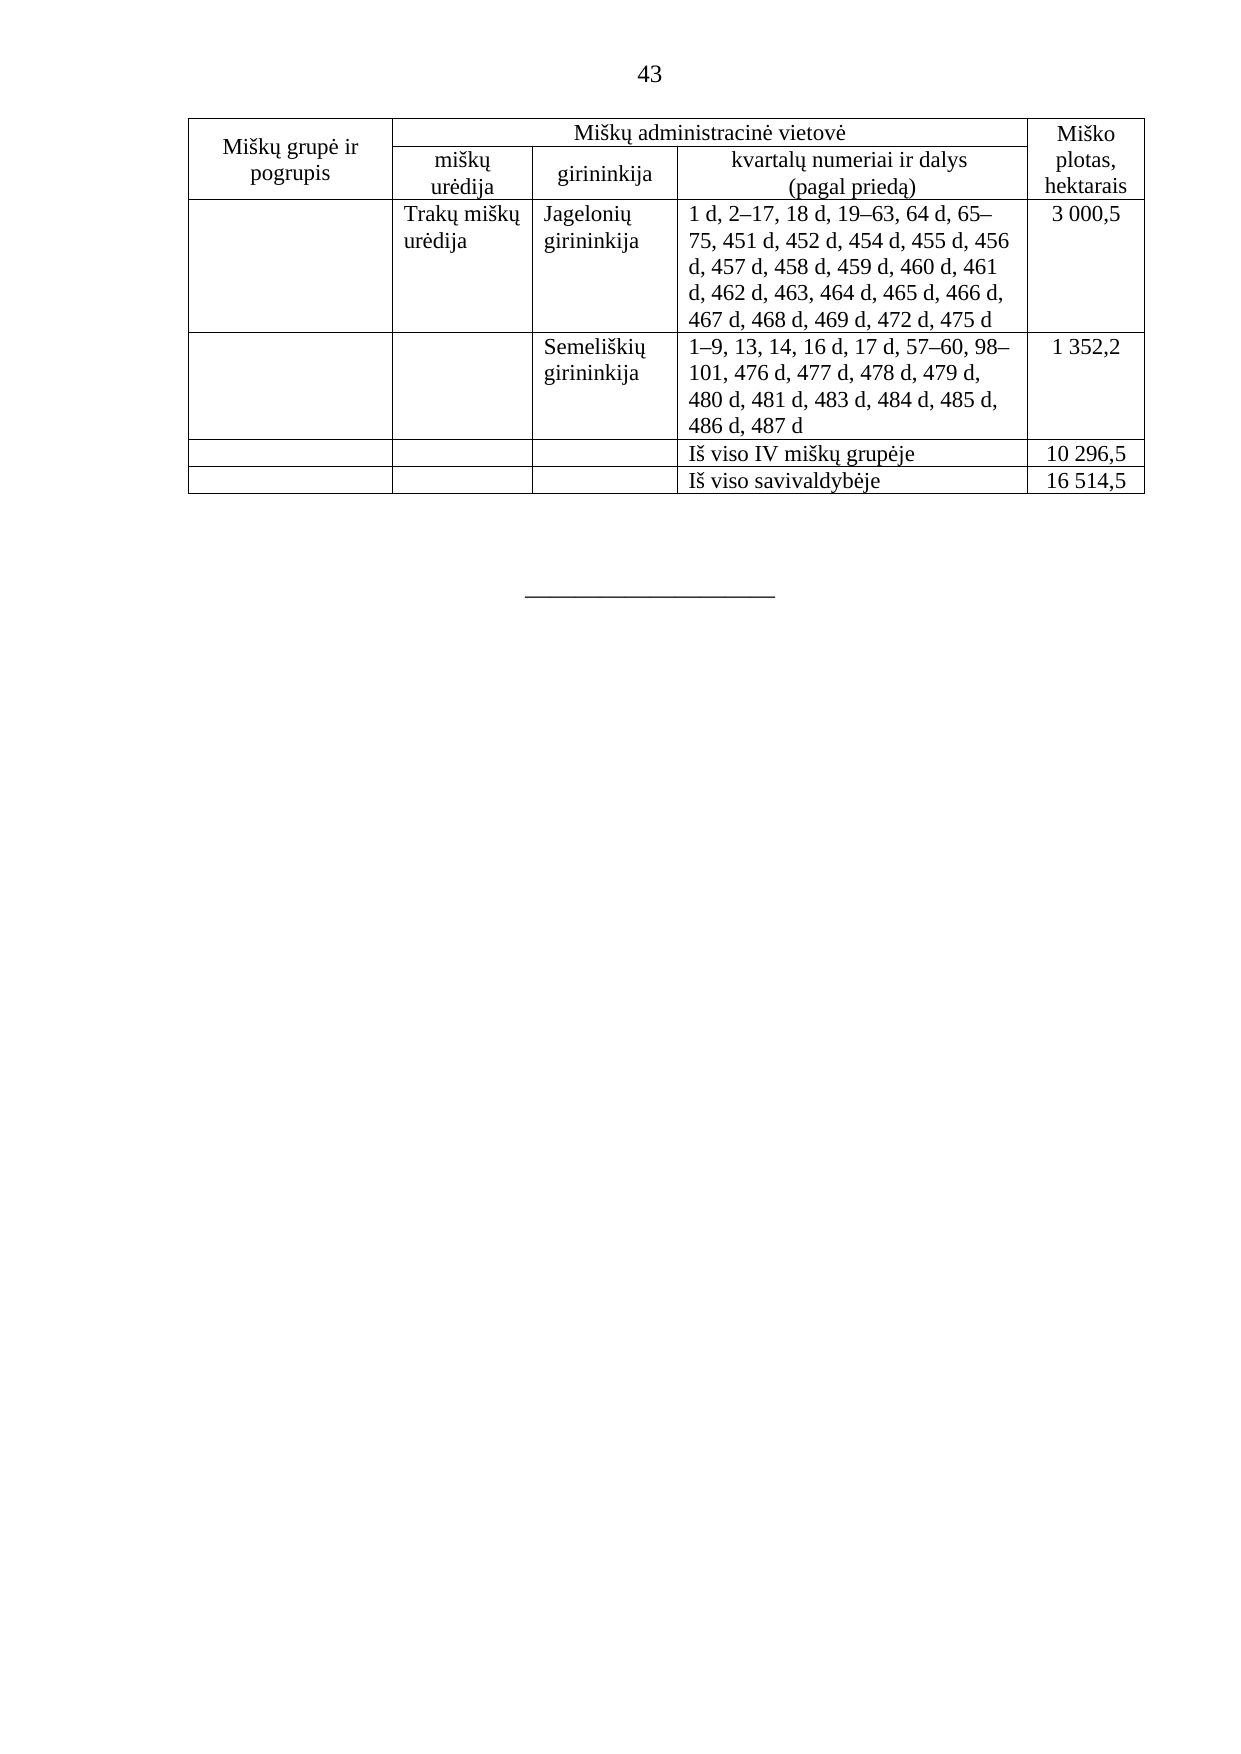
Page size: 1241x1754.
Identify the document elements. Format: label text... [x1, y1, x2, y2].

table_cell 1–9, 13, 14, 16 d, 17 d, 57–60, 98–101, 476 d, 477 d, 478 d, 479 d, 480 d, 481 d, 483 d, 484 d, 485 d, 486 d, 487 d [678, 333, 1027, 438]
table_cell Jagelonių girininkija [533, 200, 677, 332]
table_cell 16 514,5 [1028, 467, 1144, 493]
table_header Miškų administracinė vietovė [393, 119, 1027, 146]
table_cell 10 296,5 [1028, 440, 1144, 466]
table_cell Semeliškių girininkija [533, 333, 677, 438]
text –––––––––––––––––––– [177, 581, 1122, 609]
table_header Miško plotas, hektarais [1028, 119, 1144, 199]
table_cell Trakų miškų urėdija [393, 200, 532, 332]
table_cell kvartalų numeriai ir dalys (pagal priedą) [678, 147, 1027, 199]
table_cell [189, 467, 392, 493]
table_cell [189, 333, 392, 438]
table_cell [533, 440, 677, 466]
table_cell [189, 440, 392, 466]
table_cell girininkija [533, 147, 677, 199]
table_cell Iš viso IV miškų grupėje [678, 440, 1027, 466]
table_header Miškų grupė ir pogrupis [189, 119, 392, 199]
table_cell [393, 333, 532, 438]
table_cell [189, 200, 392, 332]
table_cell Iš viso savivaldybėje [678, 467, 1027, 493]
table_cell [393, 440, 532, 466]
table_cell 1 d, 2–17, 18 d, 19–63, 64 d, 65–75, 451 d, 452 d, 454 d, 455 d, 456 d, 457 d, 458 d, 459 d, 460 d, 461 d, 462 d, 463, 464 d, 465 d, 466 d, 467 d, 468 d, 469 d, 472 d, 475 d [678, 200, 1027, 332]
table_cell [393, 467, 532, 493]
table_cell miškų urėdija [393, 147, 532, 199]
table_cell [533, 467, 677, 493]
table_cell 1 352,2 [1028, 333, 1144, 438]
table_cell 3 000,5 [1028, 200, 1144, 332]
